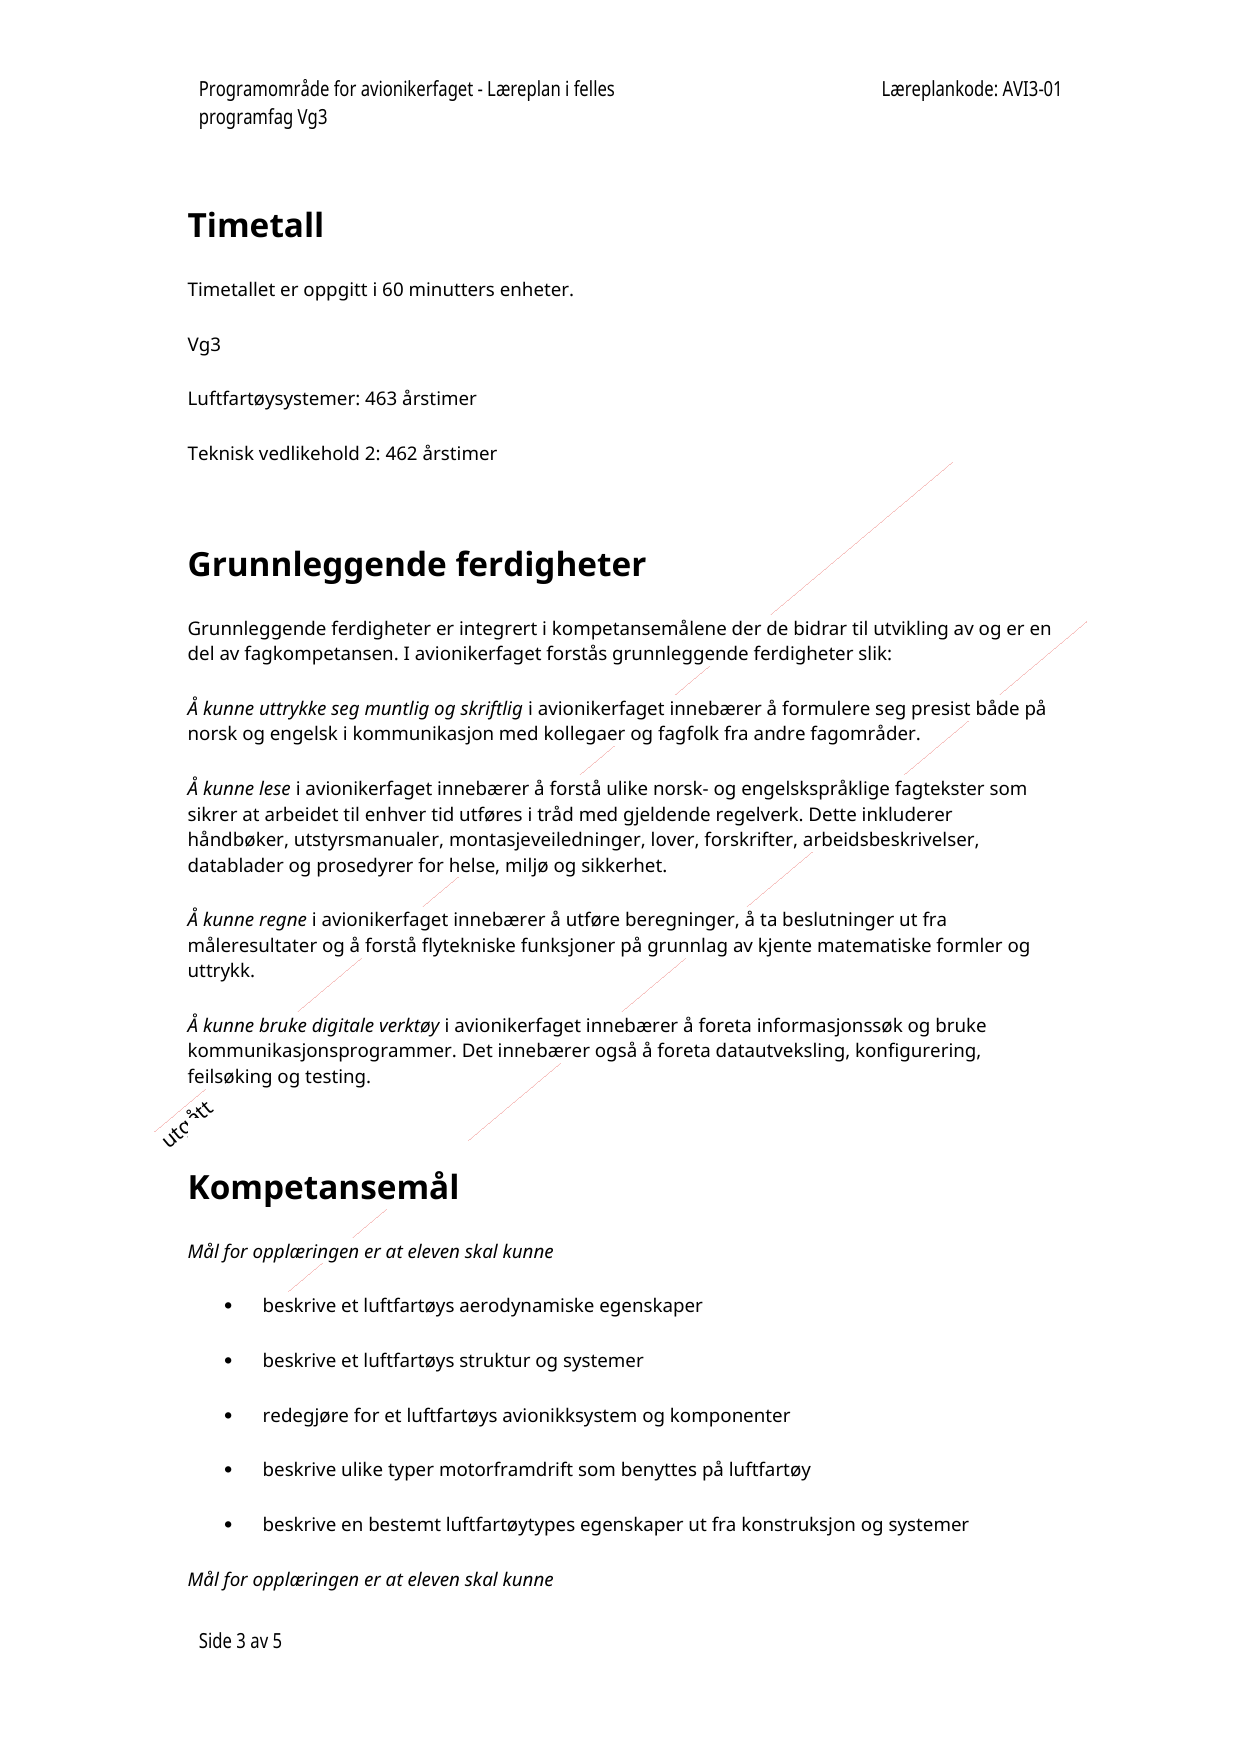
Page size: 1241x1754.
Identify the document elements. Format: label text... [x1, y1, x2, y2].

list beskrive et luftfartøys struktur og systemer [225, 1347, 1053, 1373]
text Å kunne bruke digitale verktøy i avionikerfaget innebærer å foreta informasjonssøk og bruke kommunikasjonsprogrammer. Det innebærer også å foreta datautveksling, konfigurering, feilsøking og testing. [371, 1063, 559, 1089]
subtitle Grunnleggende ferdigheter [655, 495, 912, 586]
subtitle Kompetansemål [468, 1118, 1053, 1209]
list beskrive en bestemt luftfartøytypes egenskaper ut fra konstruksjon og systemer [974, 1511, 1053, 1537]
text Luftfartøysystemer: 463 årstimer [482, 386, 1053, 411]
list beskrive ulike typer motorframdrift som benyttes på luftfartøy [816, 1457, 1053, 1482]
text Teknisk vedlikehold 2: 462 årstimer [497, 440, 1053, 466]
subtitle Timetall [333, 156, 1053, 247]
text Å kunne uttrykke seg muntlig og skriftlig i avionikerfaget innebærer å formulere seg presist både på norsk og engelsk i kommunikasjon med kollegaer og fagfolk fra andre fagområder. [940, 695, 1053, 746]
text Å kunne regne i avionikerfaget innebærer å utføre beregninger, å ta beslutninger ut fra måleresultater og å forstå flytekniske funksjoner på grunnlag av kjente matematiske formler og uttrykk. [658, 907, 1053, 983]
text Mål for opplæringen er at eleven skal kunne [561, 1238, 1053, 1263]
text Timetallet er oppgitt i 60 minutters enheter. [579, 276, 1053, 302]
subtitle Grunnleggende ferdigheter [806, 495, 1053, 586]
text Å kunne bruke digitale verktøy i avionikerfaget innebærer å foreta informasjonssøk og bruke kommunikasjonsprogrammer. Det innebærer også å foreta datautveksling, konfigurering, feilsøking og testing. [531, 1012, 1053, 1089]
list beskrive et luftfartøys aerodynamiske egenskaper [708, 1293, 1053, 1318]
text Grunnleggende ferdigheter er integrert i kompetansemålene der de bidrar til utvikling av og er en del av fagkompetansen. I avionikerfaget forstås grunnleggende ferdigheter slik: [892, 615, 1053, 666]
subtitle Kompetansemål [468, 1118, 493, 1139]
text Å kunne regne i avionikerfaget innebærer å utføre beregninger, å ta beslutninger ut fra måleresultater og å forstå flytekniske funksjoner på grunnlag av kjente matematiske formler og uttrykk. [333, 958, 684, 983]
text Mål for opplæringen er at eleven skal kunne [561, 1566, 1053, 1592]
text Vg3 [226, 331, 1053, 356]
text Å kunne lese i avionikerfaget innebærer å forstå ulike norsk- og engelskspråklige fagtekster som sikrer at arbeidet til enhver tid utføres i tråd med gjeldende regelverk. Dette inkluderer håndbøker, utstyrsmanualer, montasjeveiledninger, lover, forskrifter, arbeidsbeskrivelser, datablader og prosedyrer for helse, miljø og sikkerhet. [784, 775, 1053, 877]
list redegjøre for et luftfartøys avionikksystem og komponenter [796, 1402, 1053, 1428]
